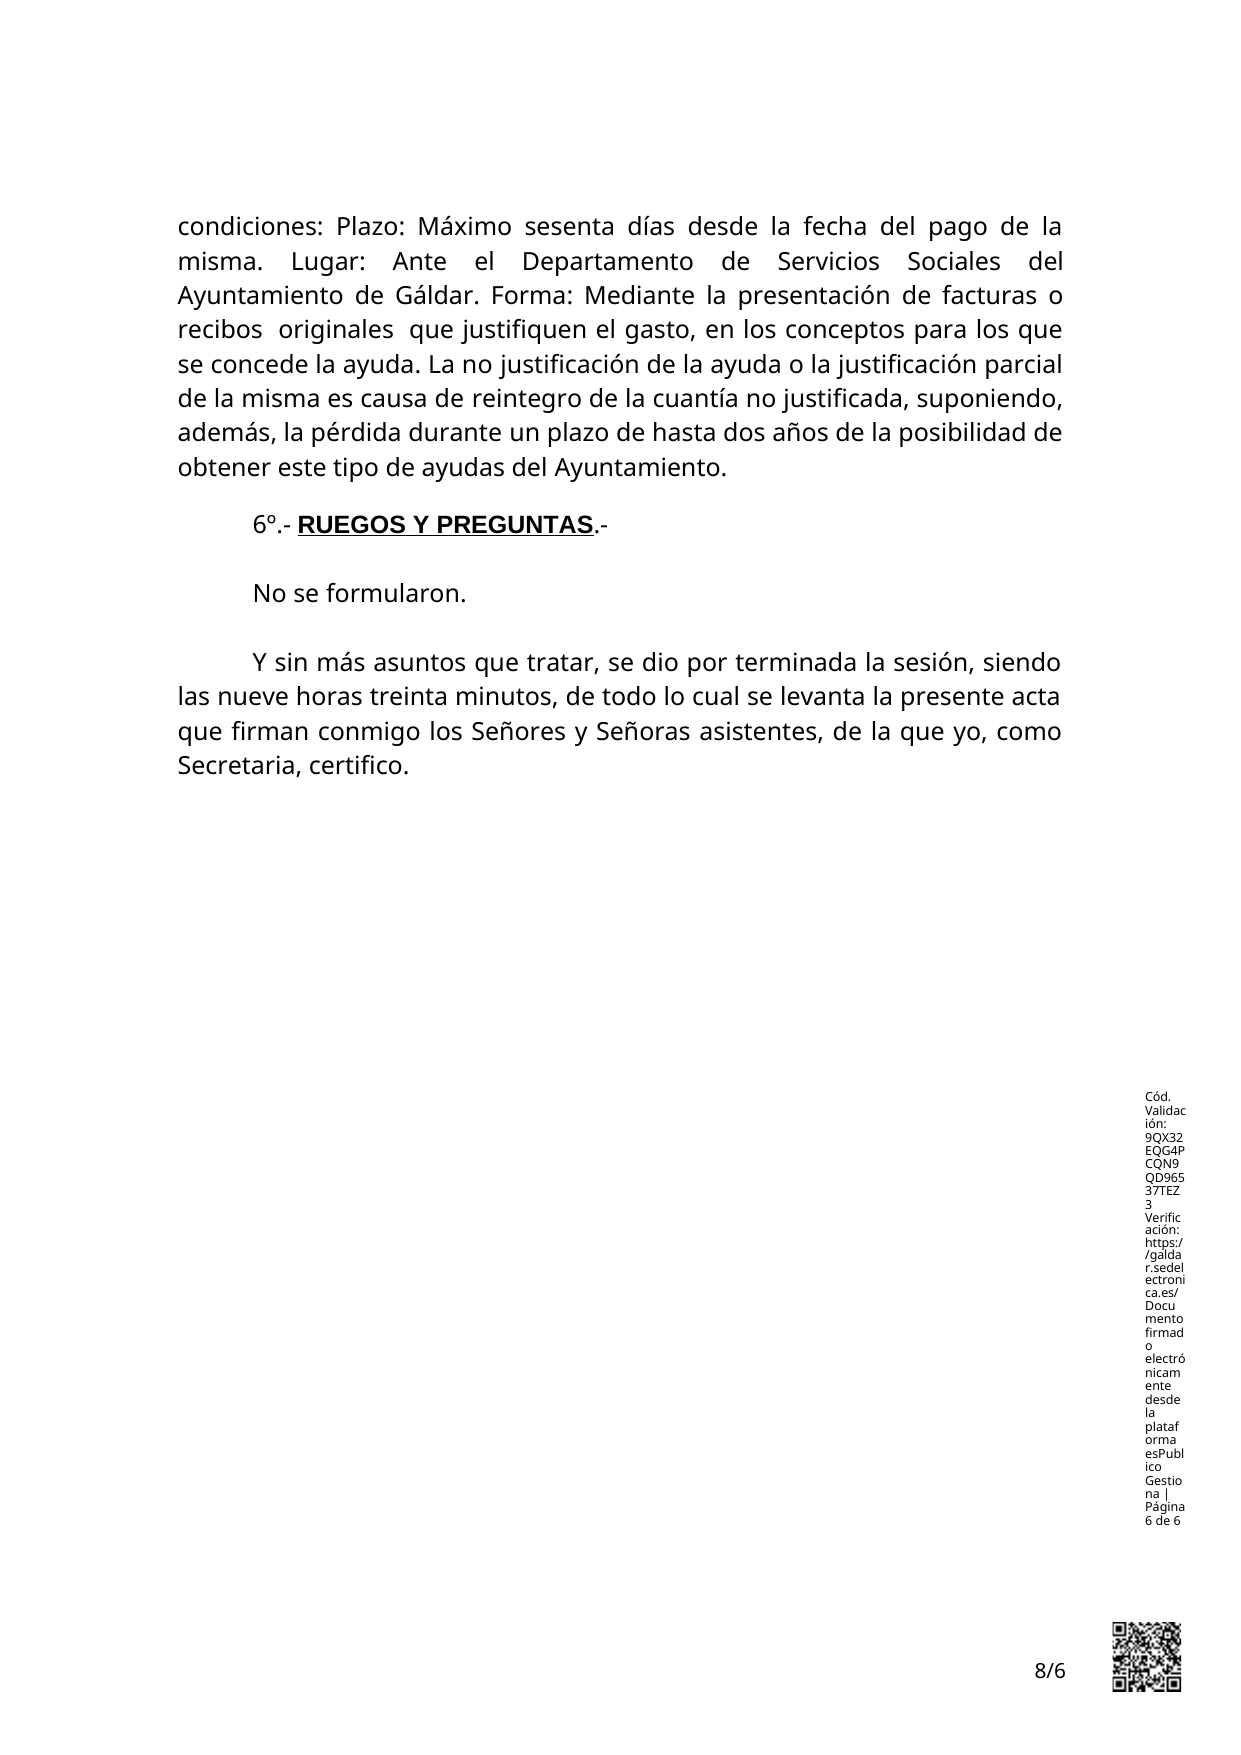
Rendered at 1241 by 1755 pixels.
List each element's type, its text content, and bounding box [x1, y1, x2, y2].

text 6º.- RUEGOS Y PREGUNTAS.- [252, 506, 1082, 541]
text No se formularon. [252, 575, 1082, 609]
text Documento firmado electrónicamente desde la plataforma esPublico Gestiona | Página 6 de 6 [1145, 1299, 1186, 1528]
text Y sin más asuntos que tratar, se dio por terminada la sesión, siendo las nueve horas treinta minutos, de todo lo cual se levanta la presente acta que firman conmigo los Señores y Señoras asistentes, de la que yo, como Secretaria, certifico. [177, 644, 1062, 782]
text Cód. Validación: 9QX32EQG4PCQN9QD96537TEZ3 [1145, 1091, 1186, 1212]
text Verificación: https://galdar.sedelectronica.es/ [1145, 1212, 1186, 1299]
text condiciones: Plazo: Máximo sesenta días desde la fecha del pago de la misma. Lugar: Ante el Departamento de Servicios Sociales del Ayuntamiento de Gáldar. Forma: Mediante la presentación de facturas o recibos originales que justifiquen el gasto, en los conceptos para los que se concede la ayuda. La no justificación de la ayuda o la justificación parcial de la misma es causa de reintegro de la cuantía no justificada, suponiendo, además, la pérdida durante un plazo de hasta dos años de la posibilidad de obtener este tipo de ayudas del Ayuntamiento. [177, 209, 1064, 483]
